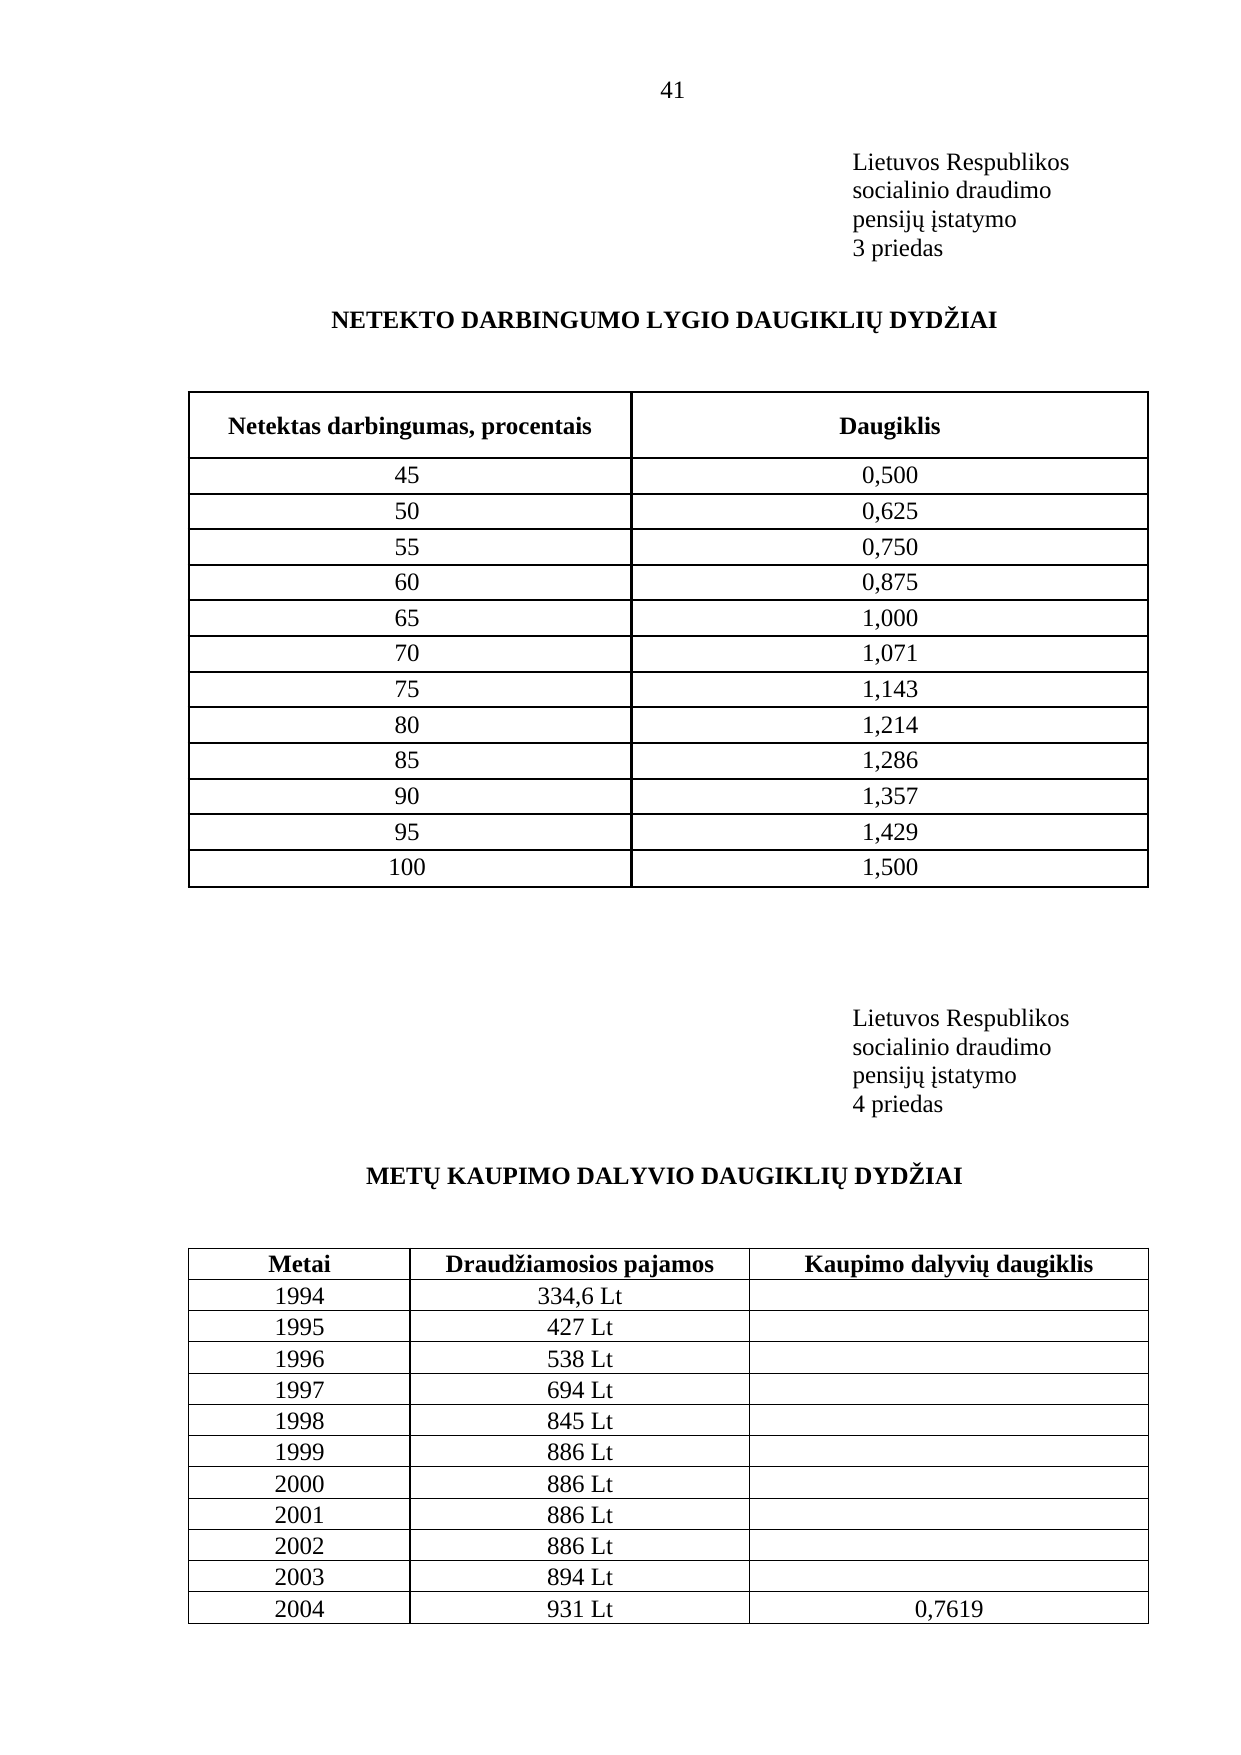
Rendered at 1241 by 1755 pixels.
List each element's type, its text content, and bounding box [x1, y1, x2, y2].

table_cell 334,6 Lt [411, 1280, 749, 1310]
table_cell 1,143 [633, 673, 1147, 706]
table_cell 1994 [189, 1280, 409, 1310]
table_cell 1998 [189, 1405, 409, 1435]
table_cell 70 [190, 637, 630, 671]
table_cell 2000 [189, 1467, 409, 1497]
table_cell 894 Lt [411, 1561, 749, 1591]
table_cell 1,000 [633, 601, 1147, 635]
table_cell 538 Lt [411, 1342, 749, 1372]
text socialinio draudimo [177, 1032, 1152, 1061]
table_cell 845 Lt [411, 1405, 749, 1435]
table_cell 60 [190, 566, 630, 599]
text 3 priedas [177, 233, 1152, 262]
table_cell 1,071 [633, 637, 1147, 671]
table_cell [750, 1405, 1148, 1435]
table_cell 0,500 [633, 459, 1147, 492]
table_cell 886 Lt [411, 1499, 749, 1529]
table_header Netektas darbingumas, procentais [190, 393, 630, 457]
table_cell 100 [190, 851, 630, 886]
text socialinio draudimo [177, 176, 1152, 204]
table_cell 65 [190, 601, 630, 635]
table_cell [750, 1561, 1148, 1591]
table_cell 75 [190, 673, 630, 706]
table_cell 1999 [189, 1436, 409, 1466]
table_cell 2004 [189, 1592, 409, 1622]
table_cell 0,875 [633, 566, 1147, 599]
text Lietuvos Respublikos [177, 147, 1152, 176]
table_header Draudžiamosios pajamos [411, 1249, 749, 1279]
table_cell 2001 [189, 1499, 409, 1529]
table_cell 0,625 [633, 495, 1147, 528]
table_cell 1996 [189, 1342, 409, 1372]
text pensijų įstatymo [177, 1061, 1152, 1089]
table_cell 80 [190, 708, 630, 742]
text METŲ KAUPIMO DALYVIO DAUGIKLIŲ DYDŽIAI [177, 1161, 1152, 1190]
table_cell 1,214 [633, 708, 1147, 742]
table_header Metai [189, 1249, 409, 1279]
table_cell [750, 1499, 1148, 1529]
table_cell [750, 1467, 1148, 1497]
table_header Kaupimo dalyvių daugiklis [750, 1249, 1148, 1279]
text NETEKTO DARBINGUMO LYGIO DAUGIKLIŲ DYDŽIAI [177, 305, 1152, 334]
table_cell 0,7619 [750, 1592, 1148, 1622]
table_cell 886 Lt [411, 1436, 749, 1466]
table_cell 85 [190, 744, 630, 777]
table_header Daugiklis [633, 393, 1147, 457]
table_cell 886 Lt [411, 1530, 749, 1560]
table_cell [750, 1311, 1148, 1341]
table_cell 1,500 [633, 851, 1147, 886]
table_cell 95 [190, 815, 630, 849]
table_cell 1,357 [633, 780, 1147, 813]
table_cell 931 Lt [411, 1592, 749, 1622]
table_cell 1,286 [633, 744, 1147, 777]
table_cell 2003 [189, 1561, 409, 1591]
table_cell [750, 1374, 1148, 1404]
table_cell 55 [190, 530, 630, 564]
table_cell 1997 [189, 1374, 409, 1404]
text pensijų įstatymo [177, 204, 1152, 233]
table_cell 1995 [189, 1311, 409, 1341]
table_cell 45 [190, 459, 630, 492]
text Lietuvos Respublikos [177, 1003, 1152, 1032]
table_cell [750, 1530, 1148, 1560]
table_cell 50 [190, 495, 630, 528]
table_cell 427 Lt [411, 1311, 749, 1341]
table_cell 2002 [189, 1530, 409, 1560]
table_cell 694 Lt [411, 1374, 749, 1404]
table_cell [750, 1436, 1148, 1466]
table_cell 0,750 [633, 530, 1147, 564]
table_cell [750, 1280, 1148, 1310]
table_cell [750, 1342, 1148, 1372]
table_cell 1,429 [633, 815, 1147, 849]
table_cell 90 [190, 780, 630, 813]
table_cell 886 Lt [411, 1467, 749, 1497]
text 4 priedas [177, 1089, 1152, 1118]
